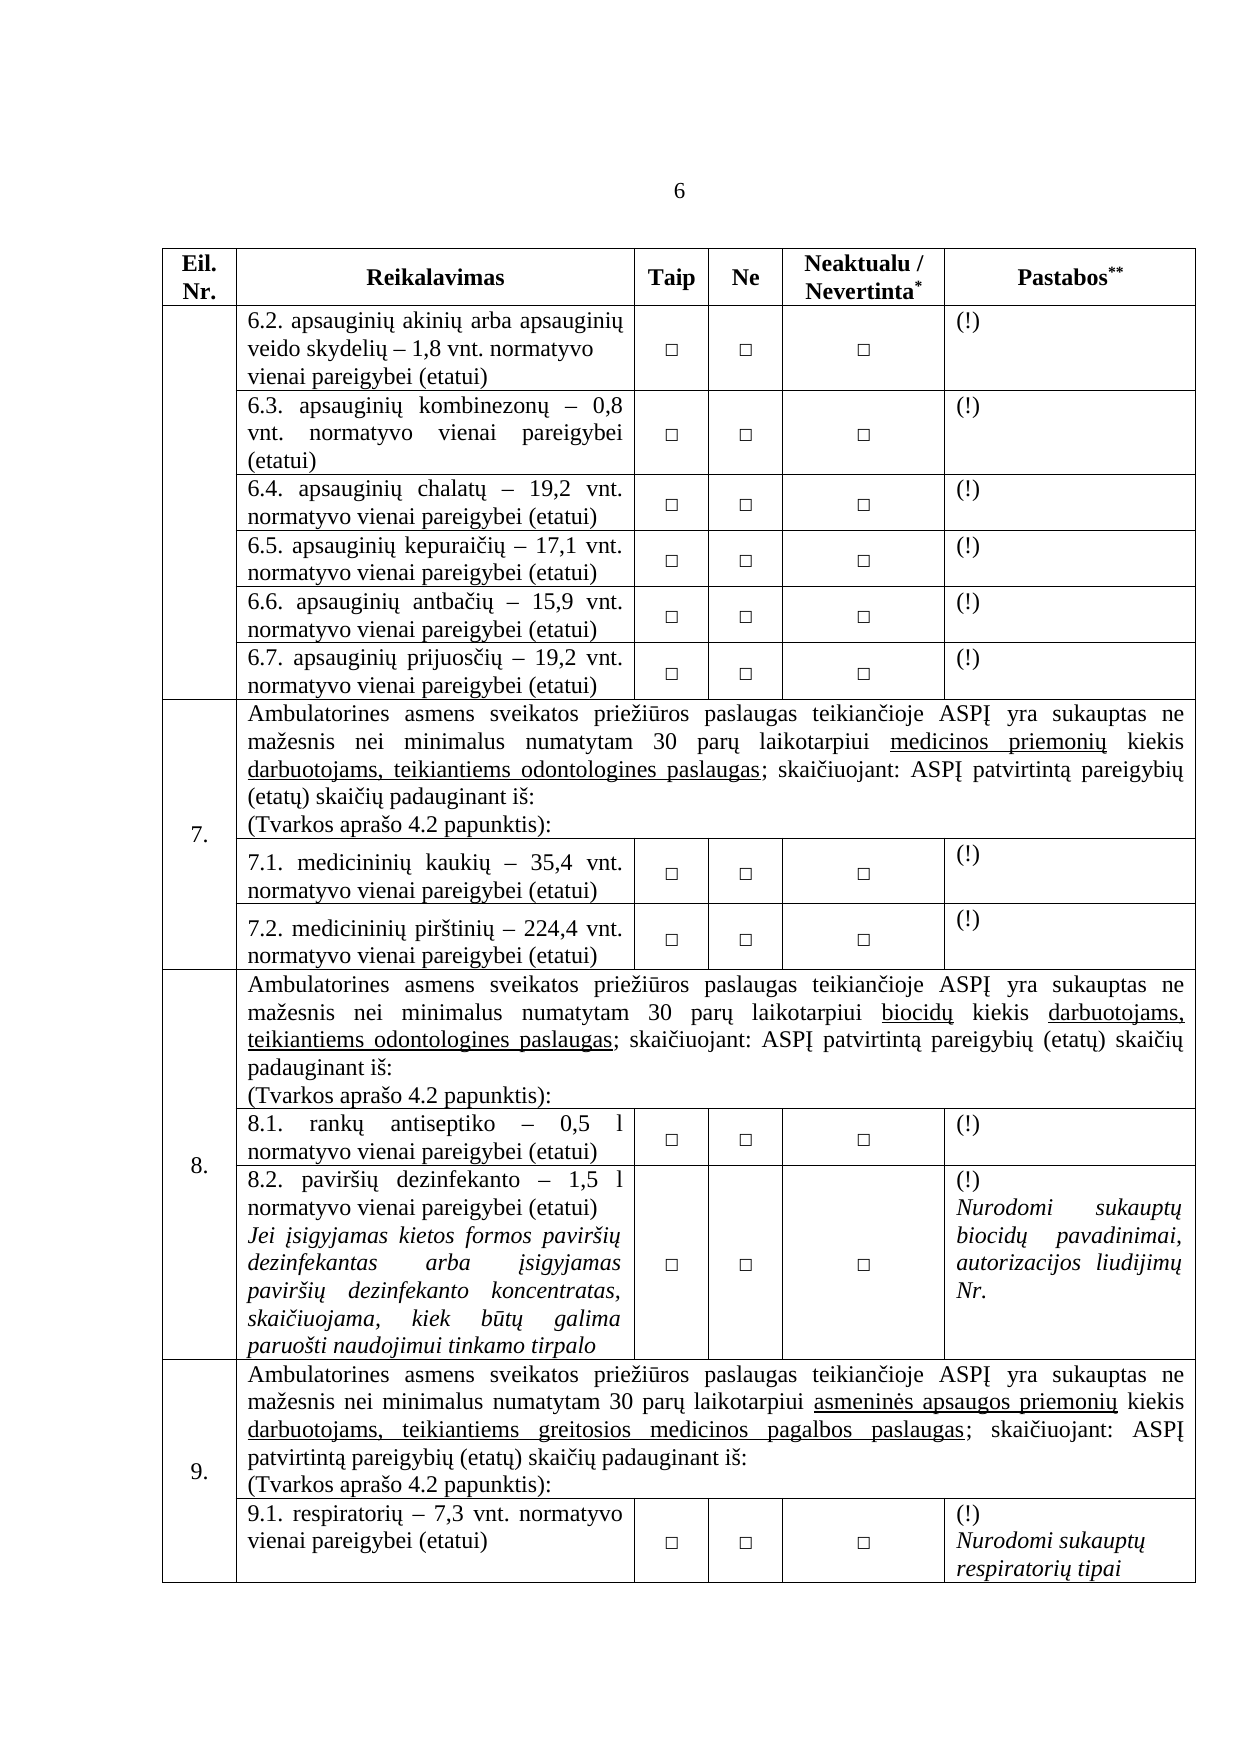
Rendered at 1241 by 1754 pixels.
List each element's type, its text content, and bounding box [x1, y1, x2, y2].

table_cell ☐ [783, 475, 944, 530]
table_cell 6.5. apsauginių kepuraičių – 17,1 vnt. normatyvo vienai pareigybei (etatui) [237, 531, 634, 586]
table_cell ☐ [709, 306, 782, 389]
table_cell ☐ [709, 475, 782, 530]
table_cell Ambulatorines asmens sveikatos priežiūros paslaugas teikiančioje ASPĮ yra sukauptas ne mažesnis nei minimalus numatytam 30 parų laikotarpiui biocidų kiekis darbuotojams, teikiantiems odontologines paslaugas; skaičiuojant: ASPĮ patvirtintą pareigybių (etatų) skaičių padauginant iš: (Tvarkos aprašo 4.2 papunktis): [237, 970, 1195, 1108]
table_cell ☐ [783, 531, 944, 586]
table_cell ☐ [709, 1499, 782, 1582]
table_cell (!) [945, 1109, 1195, 1164]
table_cell 9. [163, 1360, 236, 1582]
table_cell ☐ [709, 839, 782, 903]
table_cell ☐ [783, 839, 944, 903]
table_cell ☐ [783, 1109, 944, 1164]
table_cell (!) [945, 306, 1195, 389]
table_cell ☐ [783, 1499, 944, 1582]
table_cell ☐ [783, 643, 944, 698]
table_cell (!) [945, 531, 1195, 586]
table_cell ☐ [783, 587, 944, 642]
table_cell ☐ [709, 391, 782, 473]
table_cell ☐ [783, 904, 944, 969]
table_cell ☐ [635, 904, 708, 969]
table_cell ☐ [635, 1109, 708, 1164]
table_cell ☐ [635, 475, 708, 530]
table_header Eil.Nr. [163, 249, 236, 304]
table_cell 6.2. apsauginių akinių arba apsauginių veido skydelių – 1,8 vnt. normatyvo vienai pareigybei (etatui) [237, 306, 634, 389]
table_header Taip [635, 249, 708, 304]
table_header Neaktualu / Nevertinta* [783, 249, 944, 304]
table_cell ☐ [783, 391, 944, 473]
table_cell (!) [945, 587, 1195, 642]
table_cell ☐ [709, 643, 782, 698]
table_header Ne [709, 249, 782, 304]
table_cell ☐ [635, 643, 708, 698]
table_cell (!) [945, 904, 1195, 969]
table_cell ☐ [635, 531, 708, 586]
table_cell (!) Nurodomi sukauptų biocidų pavadinimai, autorizacijos liudijimų Nr. [945, 1166, 1195, 1359]
table_cell 9.1. respiratorių – 7,3 vnt. normatyvo vienai pareigybei (etatui) [237, 1499, 634, 1582]
table_cell ☐ [635, 391, 708, 473]
table_cell (!) [945, 643, 1195, 698]
table_cell 8. [163, 970, 236, 1359]
table_cell 7.2. medicininių pirštinių – 224,4 vnt. normatyvo vienai pareigybei (etatui) [237, 904, 634, 969]
table_cell 6.3. apsauginių kombinezonų – 0,8 vnt. normatyvo vienai pareigybei (etatui) [237, 391, 634, 473]
table_cell 6.6. apsauginių antbačių – 15,9 vnt. normatyvo vienai pareigybei (etatui) [237, 587, 634, 642]
table_cell 8.2. paviršių dezinfekanto – 1,5 l normatyvo vienai pareigybei (etatui) Jei įsigyjamas kietos formos paviršių dezinfekantas arba įsigyjamas paviršių dezinfekanto koncentratas, skaičiuojama, kiek būtų galima paruošti naudojimui tinkamo tirpalo [237, 1166, 634, 1359]
table_cell 7. [163, 700, 236, 969]
table_cell Ambulatorines asmens sveikatos priežiūros paslaugas teikiančioje ASPĮ yra sukauptas ne mažesnis nei minimalus numatytam 30 parų laikotarpiui medicinos priemonių kiekis darbuotojams, teikiantiems odontologines paslaugas; skaičiuojant: ASPĮ patvirtintą pareigybių (etatų) skaičių padauginant iš: (Tvarkos aprašo 4.2 papunktis): [237, 700, 1195, 837]
table_cell ☐ [709, 904, 782, 969]
table_cell 8.1. rankų antiseptiko – 0,5 l normatyvo vienai pareigybei (etatui) [237, 1109, 634, 1164]
table_cell (!) [945, 839, 1195, 903]
table_cell ☐ [635, 1499, 708, 1582]
table_cell [163, 306, 236, 698]
table_header Reikalavimas [237, 249, 634, 304]
table_cell ☐ [635, 839, 708, 903]
table_cell ☐ [635, 306, 708, 389]
table_header Pastabos** [945, 249, 1195, 304]
table_cell 6.7. apsauginių prijuosčių – 19,2 vnt. normatyvo vienai pareigybei (etatui) [237, 643, 634, 698]
table_cell (!) Nurodomi sukauptų respiratorių tipai [945, 1499, 1195, 1582]
table_cell (!) [945, 475, 1195, 530]
table_cell ☐ [635, 1166, 708, 1359]
table_cell ☐ [783, 1166, 944, 1359]
table_cell ☐ [709, 587, 782, 642]
table_cell ☐ [783, 306, 944, 389]
table_cell 7.1. medicininių kaukių – 35,4 vnt. normatyvo vienai pareigybei (etatui) [237, 839, 634, 903]
table_cell 6.4. apsauginių chalatų – 19,2 vnt. normatyvo vienai pareigybei (etatui) [237, 475, 634, 530]
table_cell ☐ [709, 1109, 782, 1164]
table_cell ☐ [709, 1166, 782, 1359]
table_cell Ambulatorines asmens sveikatos priežiūros paslaugas teikiančioje ASPĮ yra sukauptas ne mažesnis nei minimalus numatytam 30 parų laikotarpiui asmeninės apsaugos priemonių kiekis darbuotojams, teikiantiems greitosios medicinos pagalbos paslaugas; skaičiuojant: ASPĮ patvirtintą pareigybių (etatų) skaičių padauginant iš: (Tvarkos aprašo 4.2 papunktis): [237, 1360, 1195, 1498]
table_cell ☐ [635, 587, 708, 642]
table_cell ☐ [709, 531, 782, 586]
table_cell (!) [945, 391, 1195, 473]
